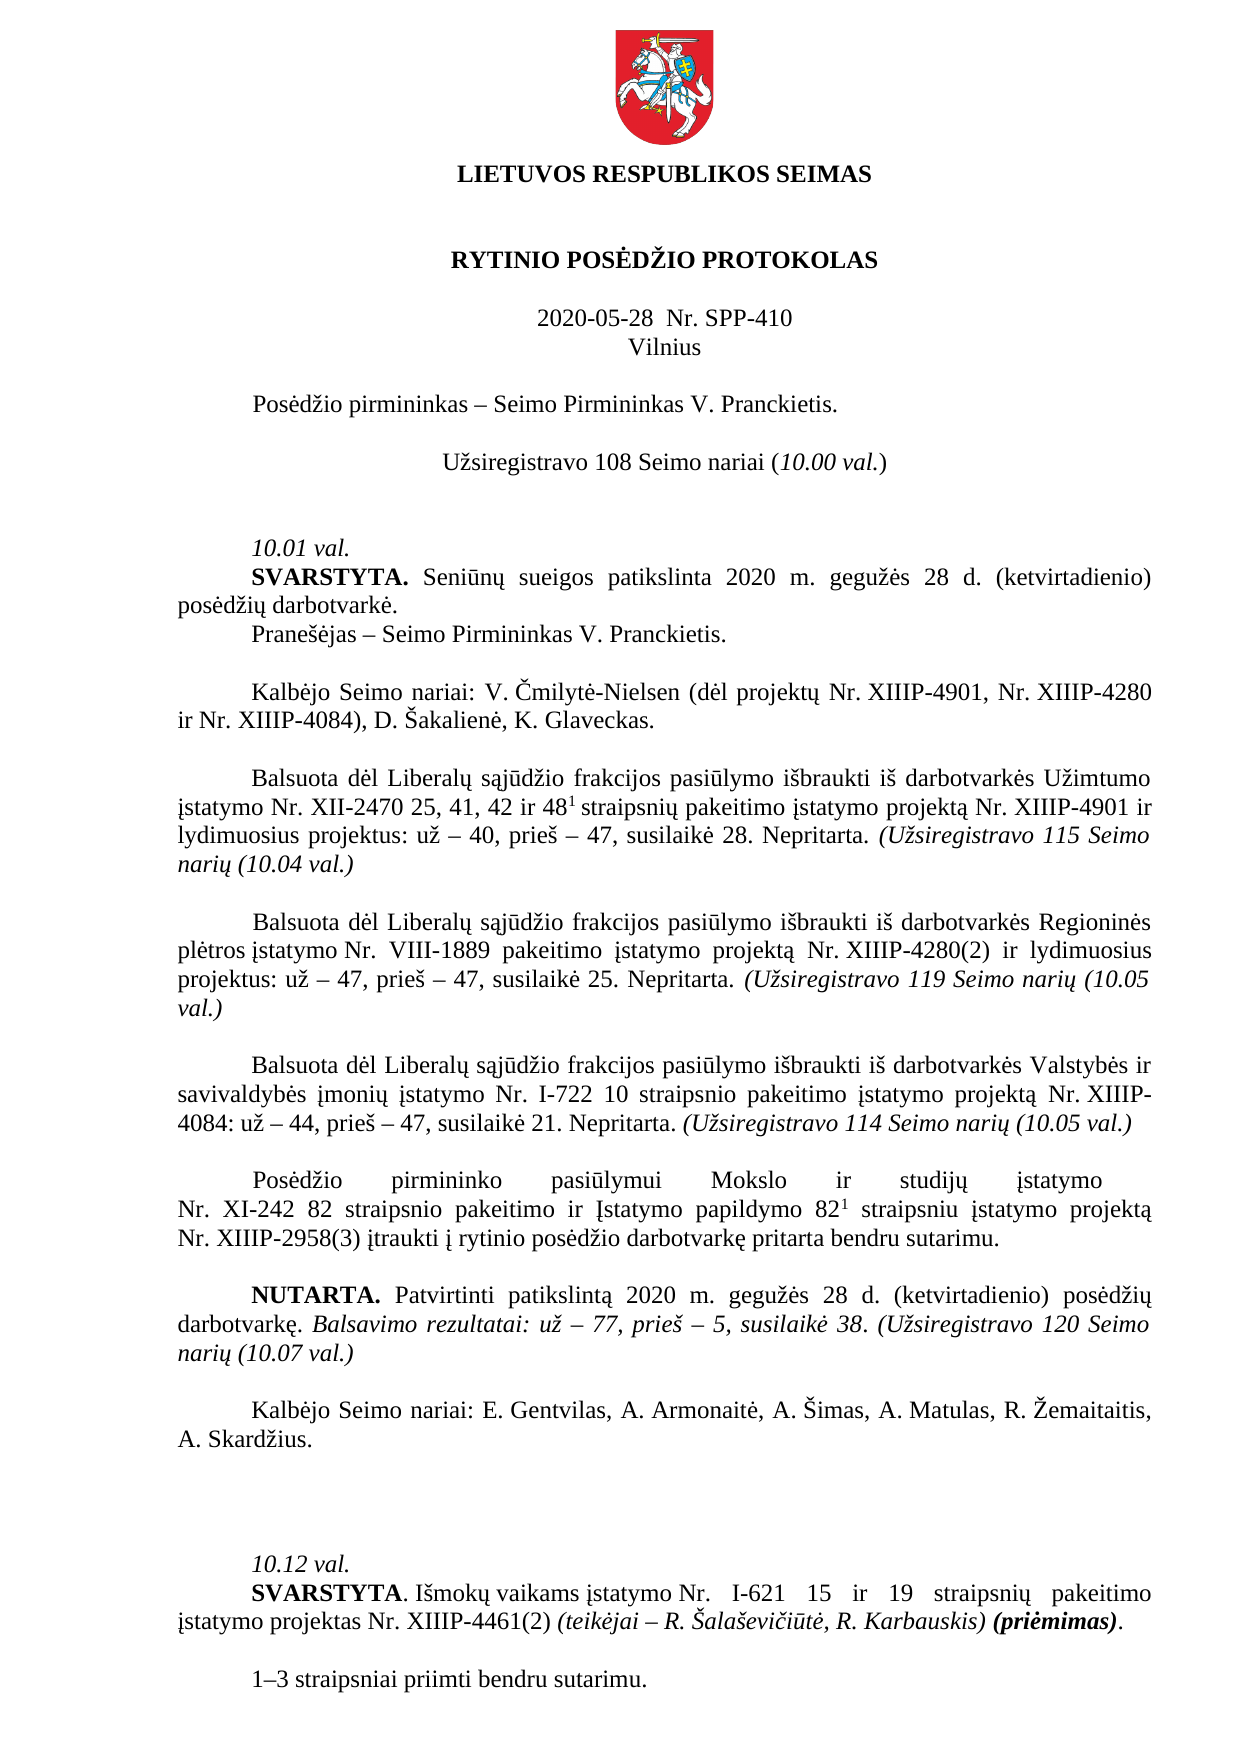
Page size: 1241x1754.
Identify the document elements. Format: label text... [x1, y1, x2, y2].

text Posėdžio pirmininko pasiūlymui Mokslo ir studijų įstatymo Nr. XI-242 82 straipsnio pakeitimo ir Įstatymo papildymo 821 straipsniu įstatymo projektą Nr. XIIIP-2958(3) įtraukti į rytinio posėdžio darbotvarkę pritarta bendru sutarimu. [177, 1166, 1152, 1252]
text Balsuota dėl Liberalų sąjūdžio frakcijos pasiūlymo išbraukti iš darbotvarkės Regioninės plėtros įstatymo Nr. VIII-1889 pakeitimo įstatymo projektą Nr. XIIIP-4280(2) ir lydimuosius projektus: už – 47, prieš – 47, susilaikė 25. Nepritarta. (Užsiregistravo 119 Seimo narių (10.05 val.) [177, 907, 1152, 1022]
text Balsuota dėl Liberalų sąjūdžio frakcijos pasiūlymo išbraukti iš darbotvarkės Valstybės ir savivaldybės įmonių įstatymo Nr. I-722 10 straipsnio pakeitimo įstatymo projektą Nr. XIIIP-4084: už – 44, prieš – 47, susilaikė 21. Nepritarta. (Užsiregistravo 114 Seimo narių (10.05 val.) [177, 1051, 1152, 1137]
text 10.12 val. [177, 1549, 1152, 1578]
text 1–3 straipsniai priimti bendru sutarimu. [177, 1664, 1152, 1693]
text Kalbėjo Seimo nariai: E. Gentvilas, A. Armonaitė, A. Šimas, A. Matulas, R. Žemaitaitis, A. Skardžius. [177, 1396, 1152, 1453]
text 10.01 val. [177, 533, 1152, 562]
text Posėdžio pirmininkas – Seimo Pirmininkas V. Pranckietis. [177, 389, 1152, 418]
text SVARSTYTA. Išmokų vaikams įstatymo Nr. I-621 15 ir 19 straipsnių pakeitimo įstatymo projektas Nr. XIIIP-4461(2) (teikėjai – R. Šalaševičiūtė, R. Karbauskis) (priėmimas). [177, 1578, 1152, 1635]
text Vilnius [177, 332, 1152, 361]
text 2020-05-28 Nr. SPP-410 [177, 303, 1152, 332]
text NUTARTA. Patvirtinti patikslintą 2020 m. gegužės 28 d. (ketvirtadienio) posėdžių darbotvarkę. Balsavimo rezultatai: už – 77, prieš – 5, susilaikė 38. (Užsiregistravo 120 Seimo narių (10.07 val.) [177, 1281, 1152, 1367]
text Lietuvos Respublikos Seimas [177, 159, 1152, 188]
text RYTINIO POSĖDŽIO PROTOKOLAS [177, 246, 1152, 274]
text Pranešėjas – Seimo Pirmininkas V. Pranckietis. [177, 619, 1152, 648]
text Užsiregistravo 108 Seimo nariai (10.00 val.) [177, 447, 1152, 476]
text SVARSTYTA. Seniūnų sueigos patikslinta 2020 m. gegužės 28 d. (ketvirtadienio) posėdžių darbotvarkė. [177, 562, 1152, 619]
text Kalbėjo Seimo nariai: V. Čmilytė-Nielsen (dėl projektų Nr. XIIIP-4901, Nr. XIIIP-4280 ir Nr. XIIIP-4084), D. Šakalienė, K. Glaveckas. [177, 677, 1152, 734]
text Balsuota dėl Liberalų sąjūdžio frakcijos pasiūlymo išbraukti iš darbotvarkės Užimtumo įstatymo Nr. XII-2470 25, 41, 42 ir 481 straipsnių pakeitimo įstatymo projektą Nr. XIIIP-4901 ir lydimuosius projektus: už – 40, prieš – 47, susilaikė 28. Nepritarta. (Užsiregistravo 115 Seimo narių (10.04 val.) [177, 763, 1152, 878]
